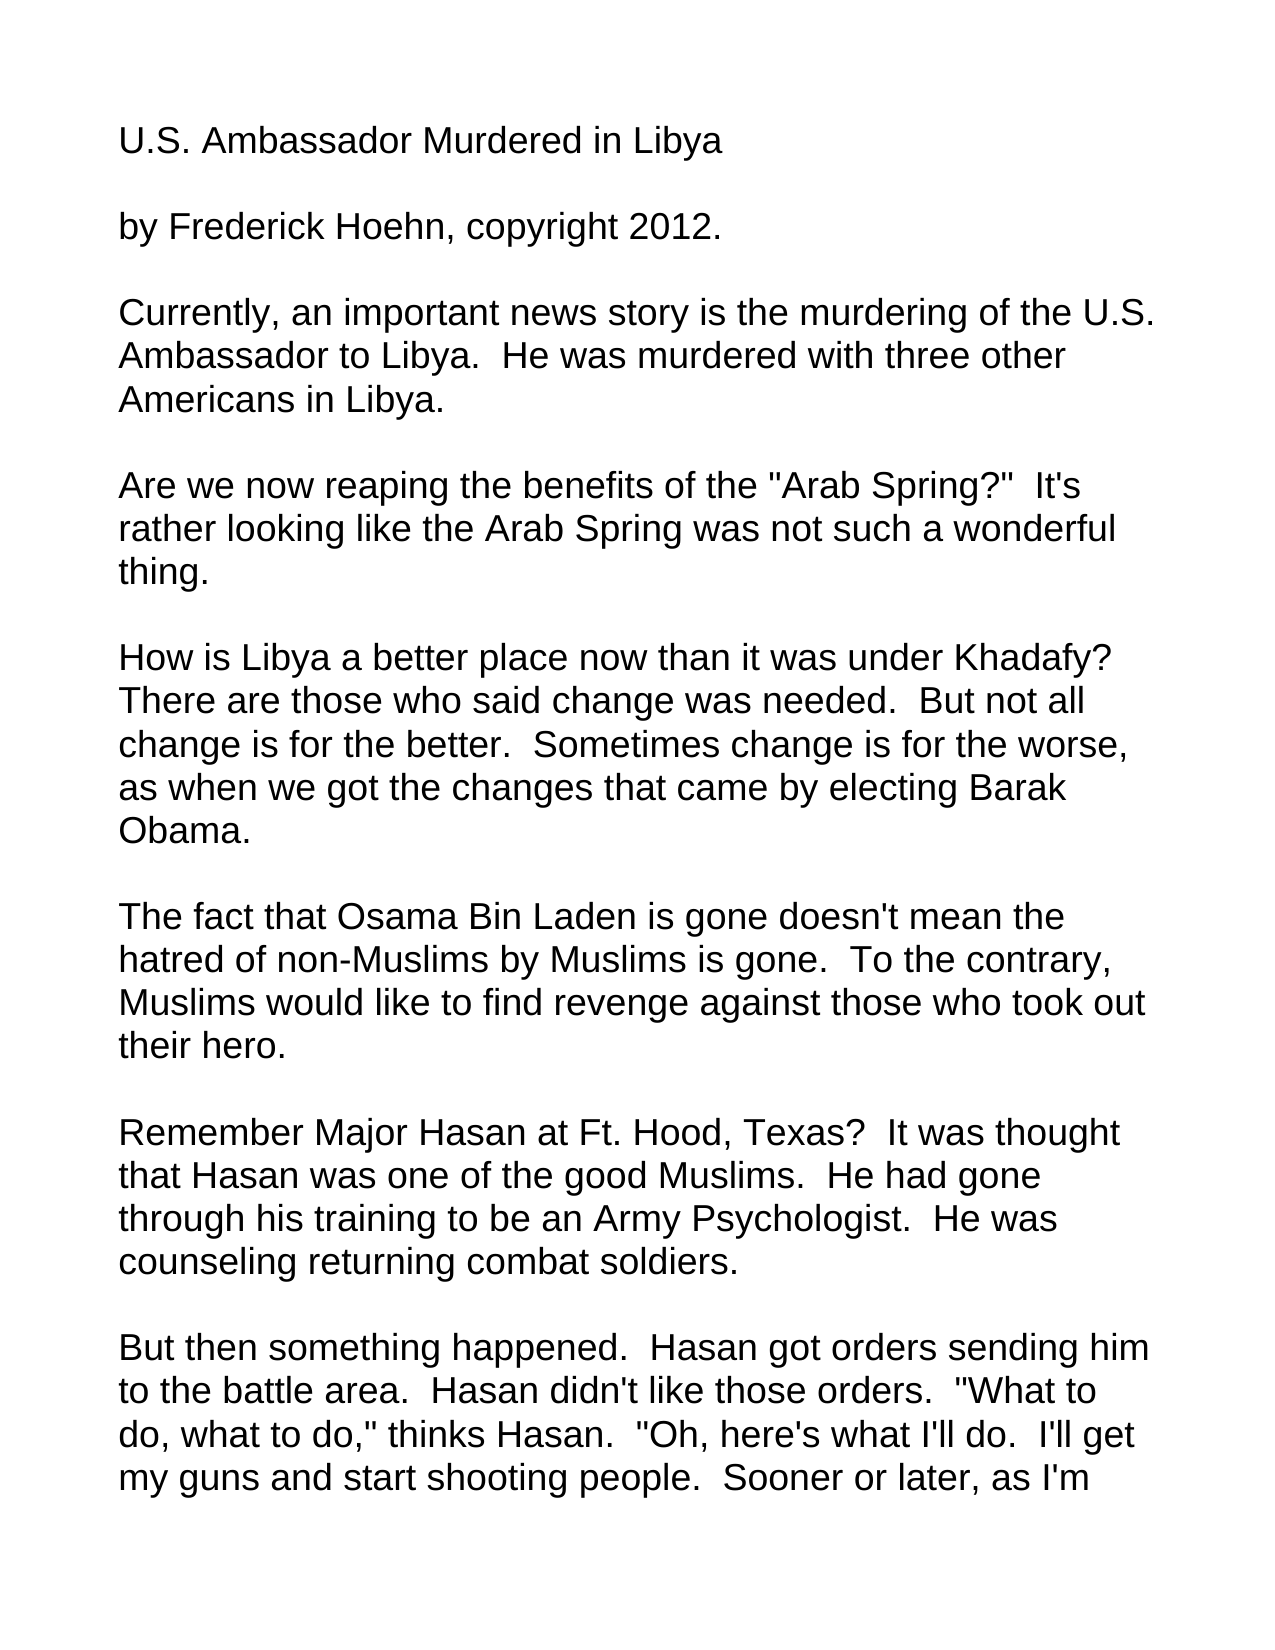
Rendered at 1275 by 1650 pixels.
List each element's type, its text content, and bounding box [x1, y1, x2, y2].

text U.S. Ambassador Murdered in Libya [118, 118, 1157, 161]
text Currently, an important news story is the murdering of the U.S. Ambassador to Libya. He was murdered with three other Americans in Libya. [118, 291, 1157, 420]
text The fact that Osama Bin Laden is gone doesn't mean the hatred of non-Muslims by Muslims is gone. To the contrary, Muslims would like to find revenge against those who took out their hero. [118, 894, 1157, 1067]
text by Frederick Hoehn, copyright 2012. [118, 204, 1157, 247]
text But then something happened. Hasan got orders sending him to the battle area. Hasan didn't like those orders. "What to do, what to do," thinks Hasan. "Oh, here's what I'll do. I'll get my guns and start shooting people. Sooner or later, as I'm [118, 1326, 1157, 1498]
text How is Libya a better place now than it was under Khadafy? There are those who said change was needed. But not all change is for the better. Sometimes change is for the worse, as when we got the changes that came by electing Barak Obama. [118, 636, 1157, 851]
text Are we now reaping the benefits of the "Arab Spring?" It's rather looking like the Arab Spring was not such a wonderful thing. [118, 463, 1157, 592]
text Remember Major Hasan at Ft. Hood, Texas? It was thought that Hasan was one of the good Muslims. He had gone through his training to be an Army Psychologist. He was counseling returning combat soldiers. [118, 1110, 1157, 1282]
